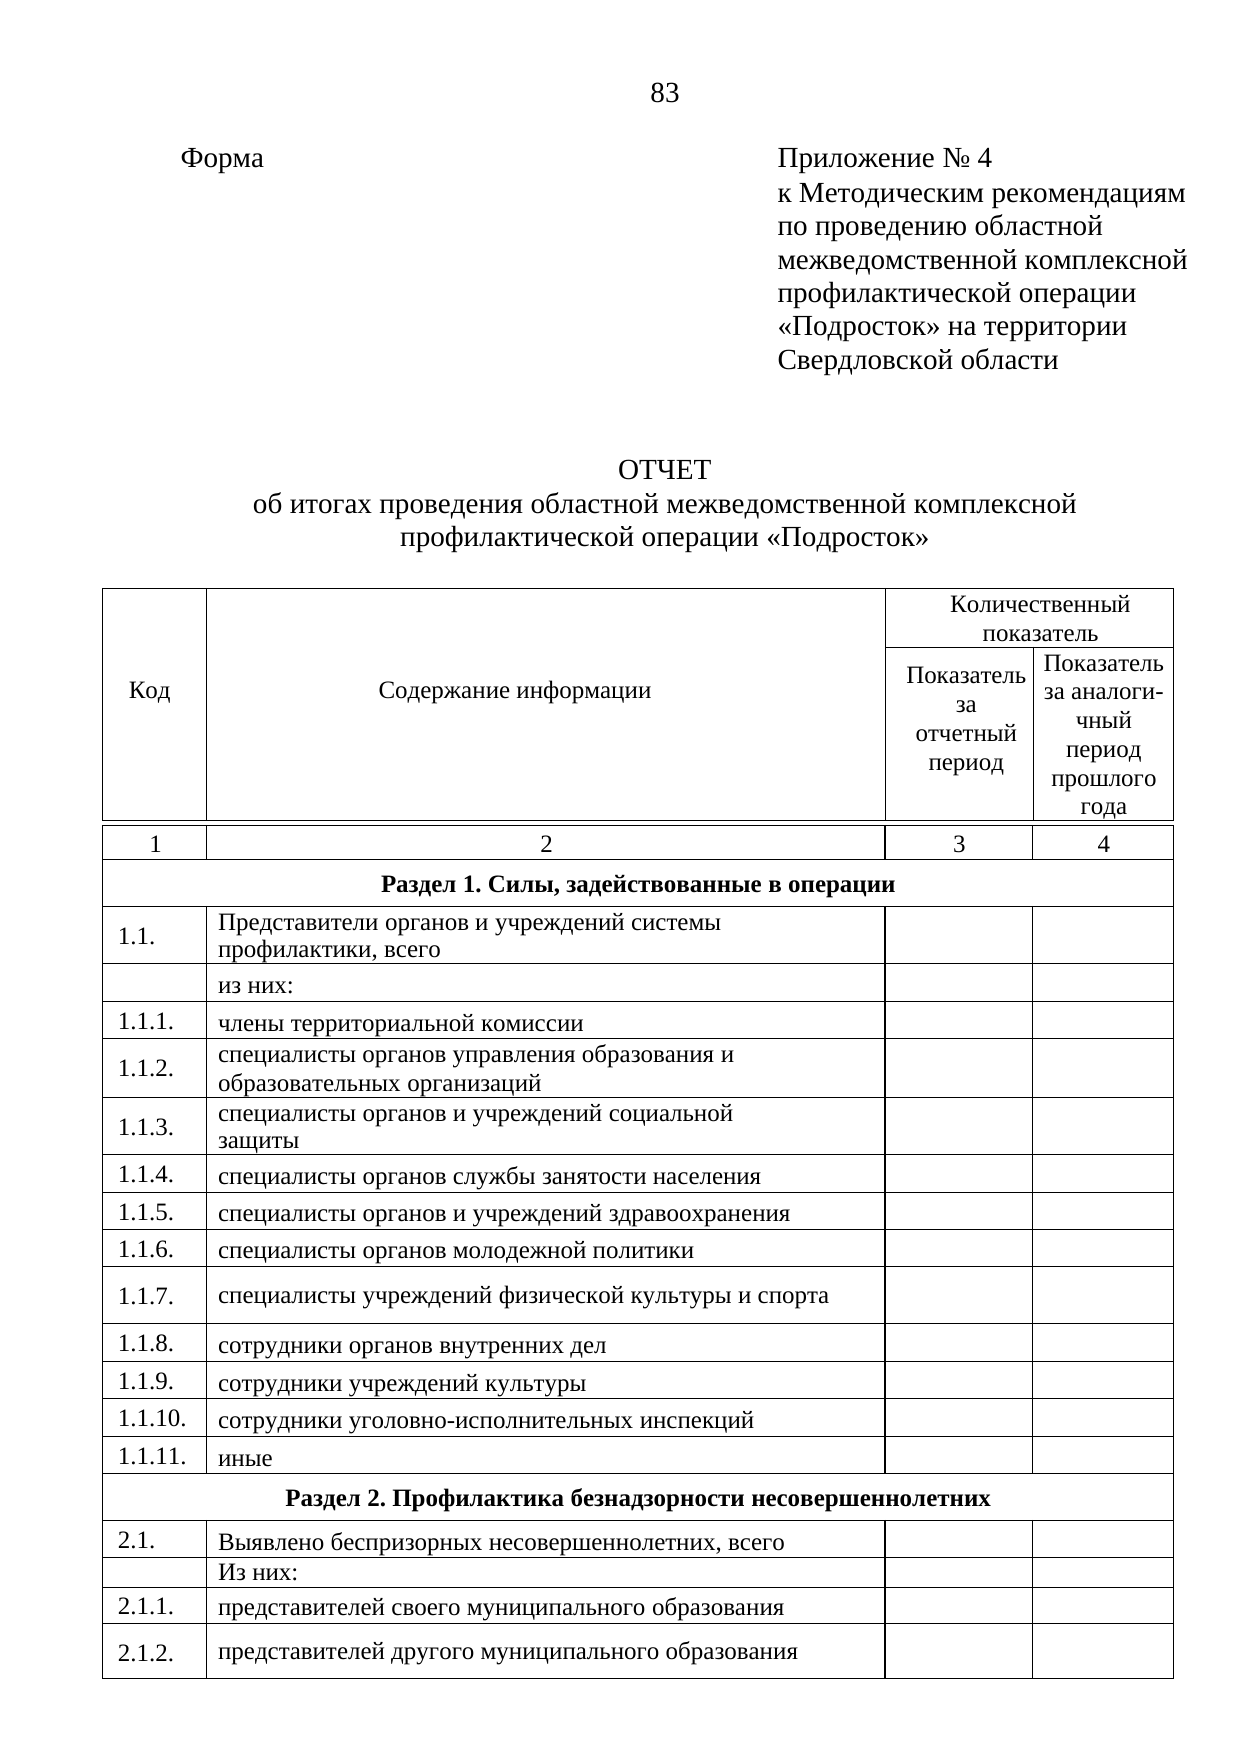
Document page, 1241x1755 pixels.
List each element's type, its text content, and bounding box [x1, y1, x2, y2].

table_cell [1033, 1193, 1173, 1229]
table_cell [103, 964, 206, 1001]
table_cell [886, 1362, 1032, 1398]
table_cell Раздел 1. Силы, задействованные в операции [103, 860, 1173, 906]
table_cell Представители органов и учреждений системы профилактики, всего [207, 907, 884, 963]
table_cell [886, 964, 1032, 1001]
table_cell Показатель за отчетный период [886, 648, 1033, 820]
table_header Код [103, 589, 206, 820]
table_cell 1.1. [103, 907, 206, 963]
table_cell 1.1.5. [103, 1193, 206, 1229]
table_cell 1.1.6. [103, 1230, 206, 1266]
table_cell [886, 1230, 1032, 1266]
table_cell 1.1.3. [103, 1098, 206, 1154]
table_header 3 [886, 826, 1032, 859]
table_cell [1033, 1521, 1173, 1557]
table_cell [1033, 1002, 1173, 1038]
table_cell члены территориальной комиссии [207, 1002, 884, 1038]
text ОТЧЕТ [148, 452, 1182, 486]
table_cell представителей своего муниципального образования [207, 1588, 884, 1622]
table_cell 2.1. [103, 1521, 206, 1557]
table_header Количественный показатель [886, 589, 1173, 647]
table_cell 1.1.9. [103, 1362, 206, 1398]
table_header 4 [1033, 826, 1173, 859]
table_cell специалисты органов управления образования и образовательных организаций [207, 1039, 884, 1097]
table_cell специалисты учреждений физической культуры и спорта [207, 1267, 884, 1323]
table_cell 2.1.1. [103, 1588, 206, 1622]
table_header Форма [160, 142, 521, 376]
table_cell 2.1.2. [103, 1624, 206, 1678]
table_cell 1.1.7. [103, 1267, 206, 1323]
table_cell [1033, 964, 1173, 1001]
table_cell специалисты органов и учреждений социальной защиты [207, 1098, 884, 1154]
table_cell [886, 1039, 1032, 1097]
table_cell Из них: [207, 1558, 884, 1587]
table_cell иные [207, 1437, 884, 1473]
table_header Приложение № 4 к Методическим рекомендациям по проведению областной межведомственной комплексной профилактической операции «Подросток» на территории Свердловской области [521, 142, 1208, 376]
table_cell [1033, 907, 1173, 963]
table_cell [1033, 1437, 1173, 1473]
table_cell [886, 1624, 1032, 1678]
table_cell 1.1.2. [103, 1039, 206, 1097]
table_cell [1033, 1155, 1173, 1192]
table_cell [1033, 1588, 1173, 1622]
table_header 2 [207, 826, 884, 859]
table_cell [886, 1155, 1032, 1192]
table_cell [1033, 1267, 1173, 1323]
table_cell [103, 1558, 206, 1587]
table_cell [1033, 1098, 1173, 1154]
table_cell [886, 1437, 1032, 1473]
table_cell сотрудники учреждений культуры [207, 1362, 884, 1398]
table_cell [886, 1324, 1032, 1361]
table_header 1 [103, 826, 206, 859]
table_cell [886, 1521, 1032, 1557]
table_cell 1.1.4. [103, 1155, 206, 1192]
table_cell [1033, 1324, 1173, 1361]
table_cell специалисты органов и учреждений здравоохранения [207, 1193, 884, 1229]
table_cell 1.1.1. [103, 1002, 206, 1038]
table_cell сотрудники уголовно-исполнительных инспекций [207, 1399, 884, 1436]
text об итогах проведения областной межведомственной комплексной профилактической операции «Подросток» [148, 486, 1182, 553]
table_cell [886, 1002, 1032, 1038]
table_cell специалисты органов молодежной политики [207, 1230, 884, 1266]
table_cell из них: [207, 964, 884, 1001]
table_cell специалисты органов службы занятости населения [207, 1155, 884, 1192]
table_cell Выявлено беспризорных несовершеннолетних, всего [207, 1521, 884, 1557]
table_cell [1033, 1558, 1173, 1587]
table_cell [886, 1193, 1032, 1229]
table_cell [1033, 1362, 1173, 1398]
table_cell [886, 1558, 1032, 1587]
table_cell сотрудники органов внутренних дел [207, 1324, 884, 1361]
table_cell [1033, 1039, 1173, 1097]
table_cell [1033, 1624, 1173, 1678]
table_cell представителей другого муниципального образования [207, 1624, 884, 1678]
table_cell [886, 1588, 1032, 1622]
table_cell Раздел 2. Профилактика безнадзорности несовершеннолетних [103, 1474, 1173, 1520]
table_cell [1033, 1230, 1173, 1266]
table_cell [886, 907, 1032, 963]
table_header Содержание информации [207, 589, 885, 820]
table_cell [886, 1267, 1032, 1323]
table_cell Показатель за аналоги-чный период прошлого года [1034, 648, 1173, 820]
table_cell 1.1.10. [103, 1399, 206, 1436]
table_cell [886, 1399, 1032, 1436]
table_cell 1.1.8. [103, 1324, 206, 1361]
table_cell 1.1.11. [103, 1437, 206, 1473]
table_cell [1033, 1399, 1173, 1436]
table_cell [886, 1098, 1032, 1154]
